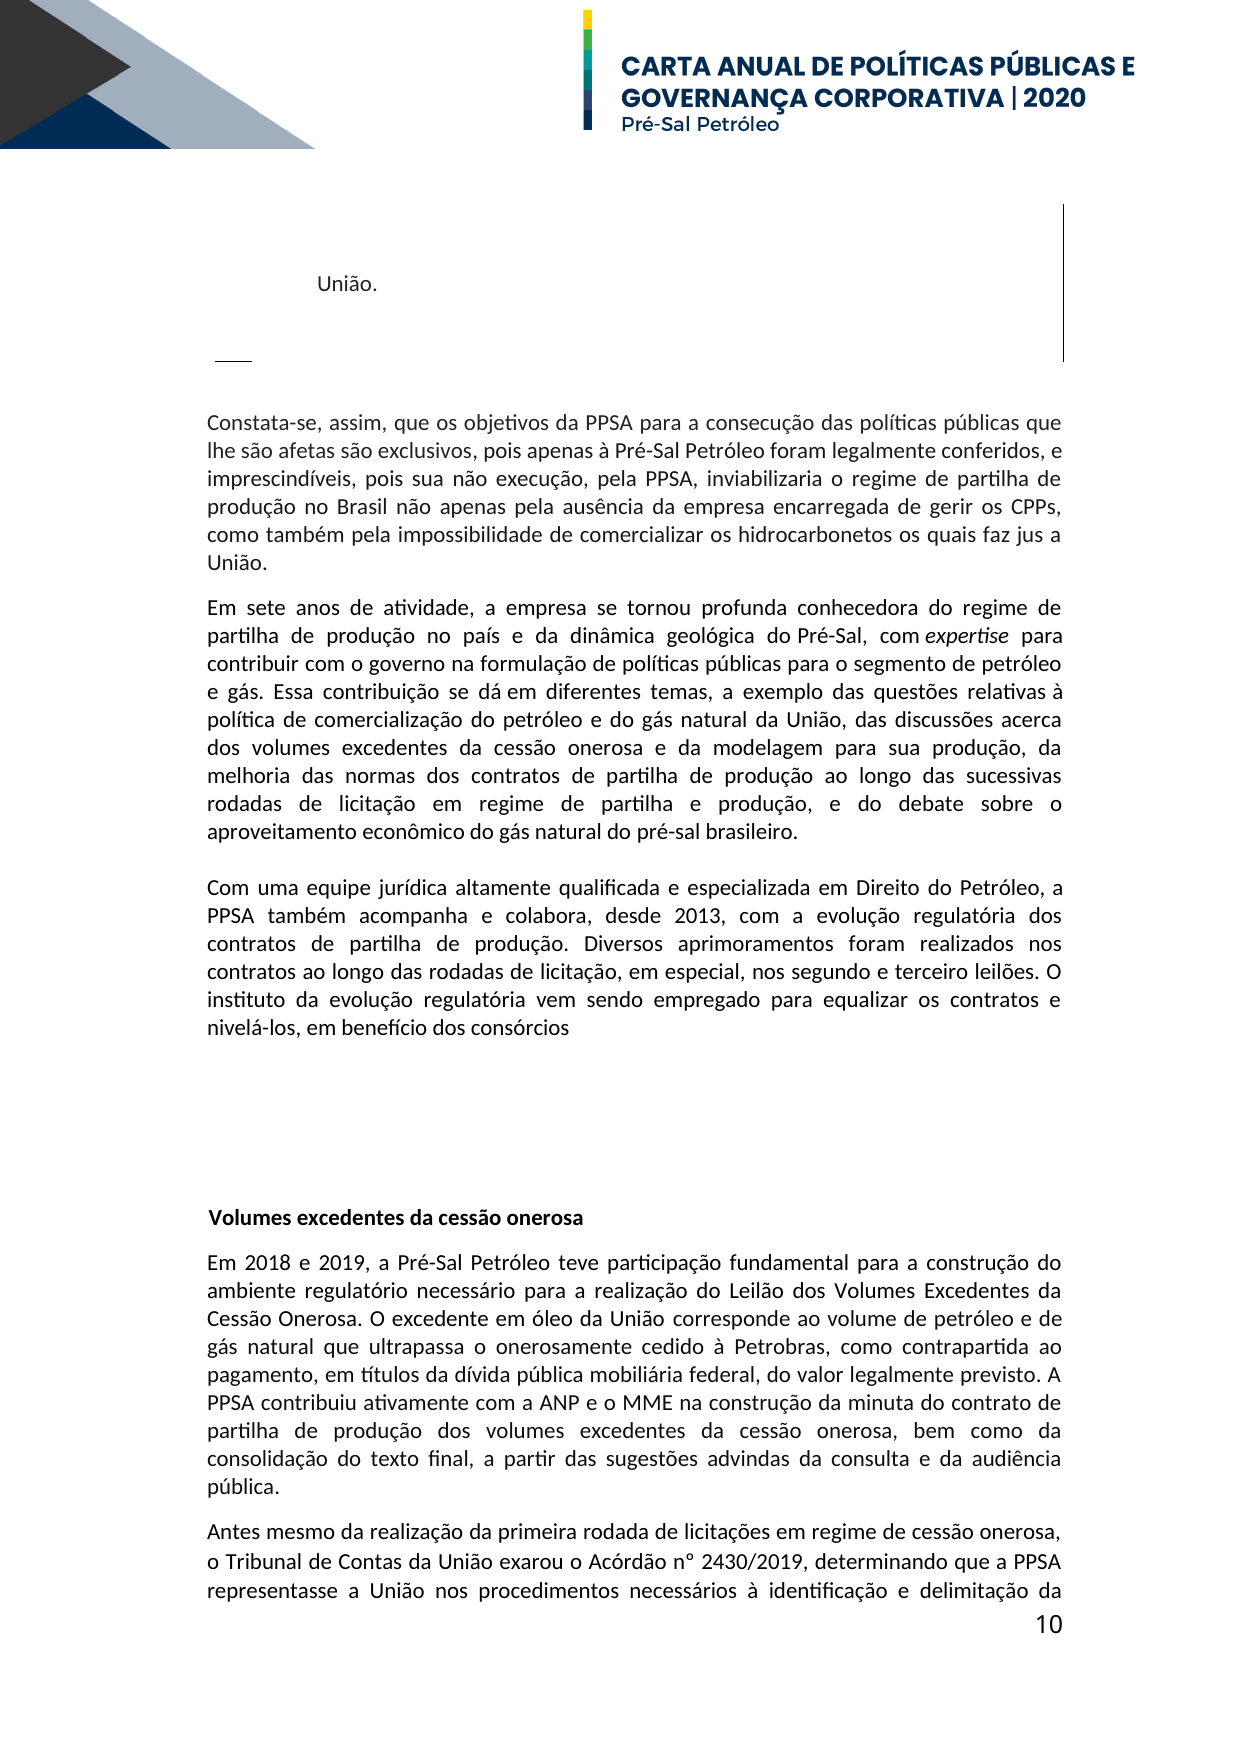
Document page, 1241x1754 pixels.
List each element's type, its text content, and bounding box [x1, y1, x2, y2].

list Antes mesmo da realização da primeira rodada de licitações em regime de cessão onerosa, o Tribunal de Contas da União exarou o Acórdão nº 2430/2019, determinando que a PPSA representasse a União nos procedimentos necessários à identificação e delimitação da [207, 1517, 1063, 1605]
text Em sete anos de atividade, a empresa se tornou profunda conhecedora do regime de partilha de produção no país e da dinâmica geológica do Pré-Sal, com expertise para contribuir com o governo na formulação de políticas públicas para o segmento de petróleo e gás. Essa contribuição se dá em diferentes temas, a exemplo das questões relativas à política de comercialização do petróleo e do gás natural da União, das discussões acerca dos volumes excedentes da cessão onerosa e da modelagem para sua produção, da melhoria das normas dos contratos de partilha de produção ao longo das sucessivas rodadas de licitação em regime de partilha e produção, e do debate sobre o aproveitamento econômico do gás natural do pré-sal brasileiro. [207, 593, 1063, 845]
list União. [215, 204, 1063, 361]
text Com uma equipe jurídica altamente qualificada e especializada em Direito do Petróleo, a PPSA também acompanha e colabora, desde 2013, com a evolução regulatória dos contratos de partilha de produção. Diversos aprimoramentos foram realizados nos contratos ao longo das rodadas de licitação, em especial, nos segundo e terceiro leilões. O instituto da evolução regulatória vem sendo empregado para equalizar os contratos e nivelá-los, em benefício dos consórcios [207, 873, 1063, 1041]
text Constata-se, assim, que os objetivos da PPSA para a consecução das políticas públicas que lhe são afetas são exclusivos, pois apenas à Pré-Sal Petróleo foram legalmente conferidos, e imprescindíveis, pois sua não execução, pela PPSA, inviabilizaria o regime de partilha de produção no Brasil não apenas pela ausência da empresa encarregada de gerir os CPPs, como também pela impossibilidade de comercializar os hidrocarbonetos os quais faz jus a União. [207, 408, 1063, 576]
text Volumes excedentes da cessão onerosa [177, 1203, 1063, 1231]
text Em 2018 e 2019, a Pré-Sal Petróleo teve participação fundamental para a construção do ambiente regulatório necessário para a realização do Leilão dos Volumes Excedentes da Cessão Onerosa. O excedente em óleo da União corresponde ao volume de petróleo e de gás natural que ultrapassa o onerosamente cedido à Petrobras, como contrapartida ao pagamento, em títulos da dívida pública mobiliária federal, do valor legalmente previsto. A PPSA contribuiu ativamente com a ANP e o MME na construção da minuta do contrato de partilha de produção dos volumes excedentes da cessão onerosa, bem como da consolidação do texto final, a partir das sugestões advindas da consulta e da audiência pública. [207, 1248, 1063, 1500]
